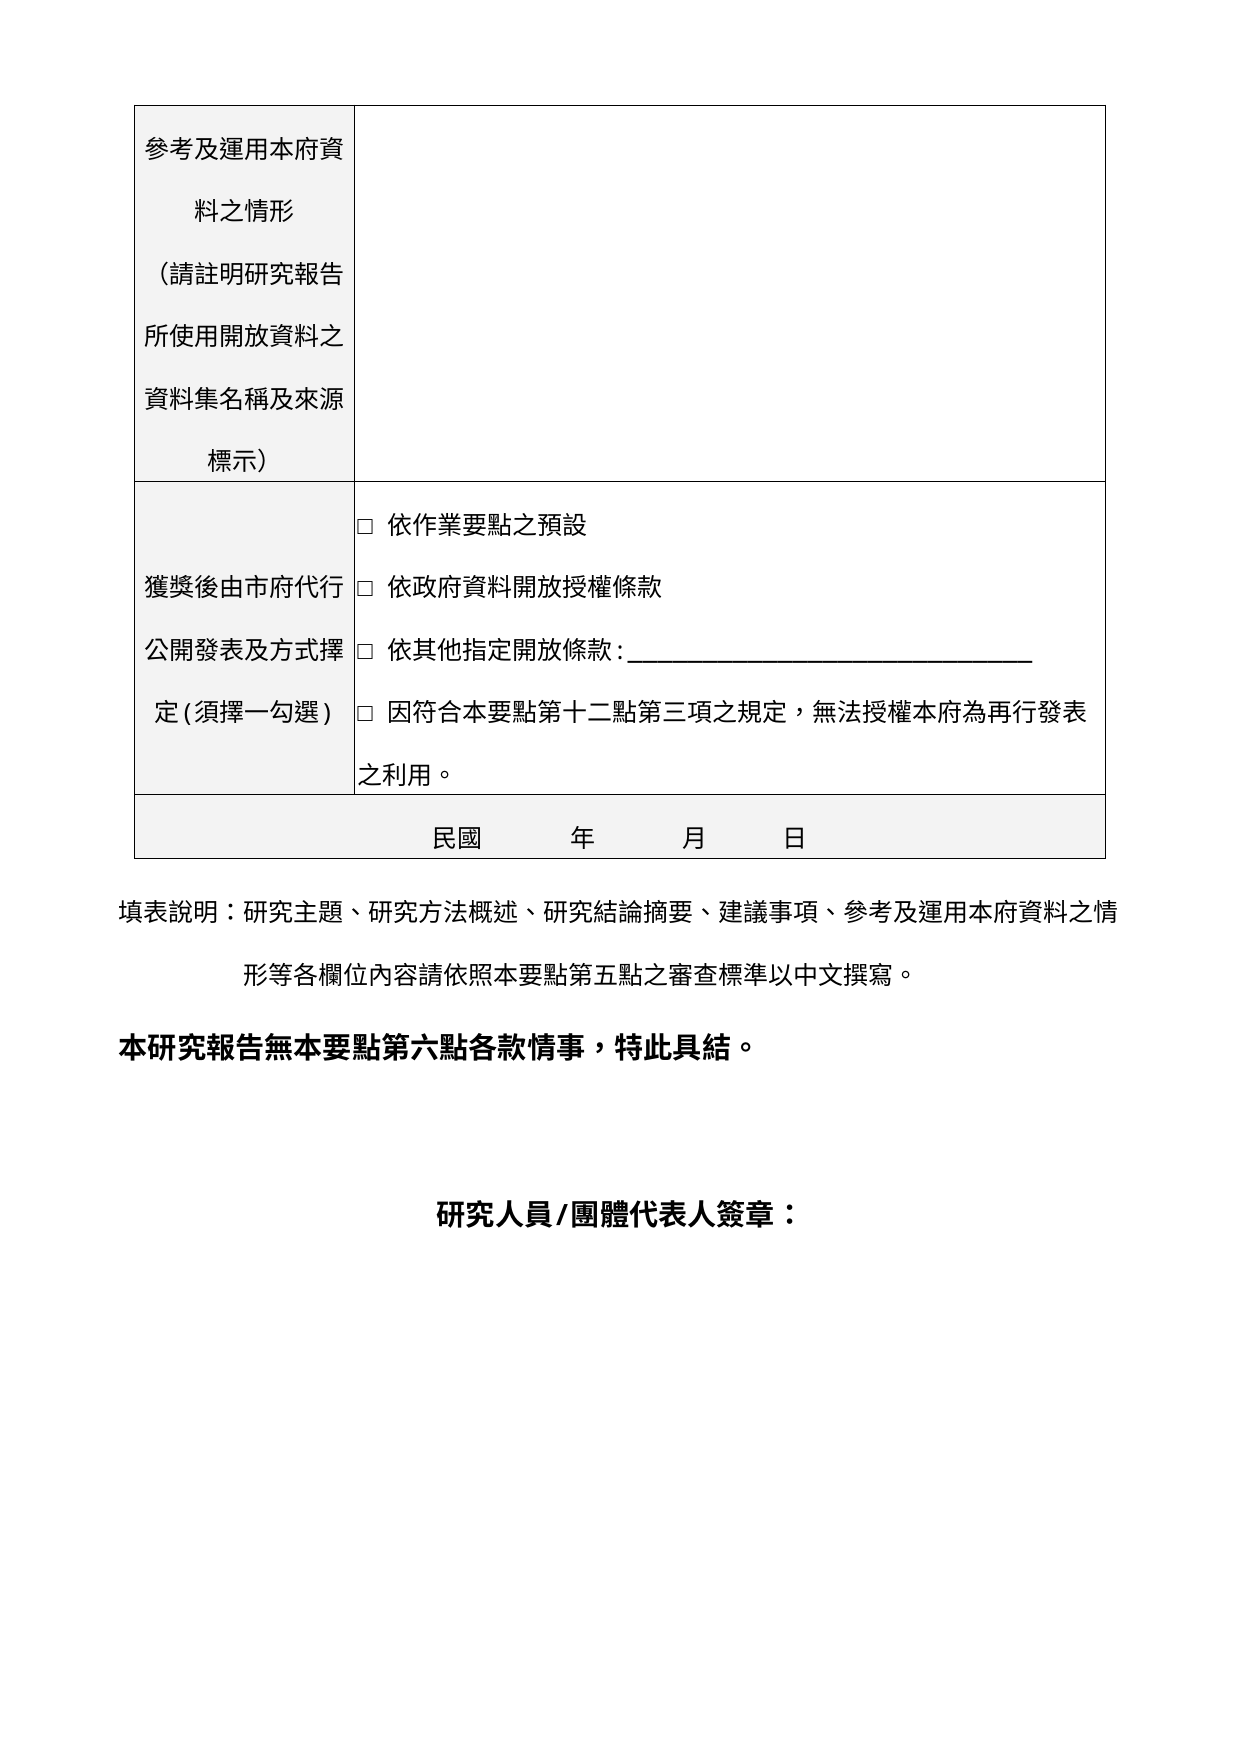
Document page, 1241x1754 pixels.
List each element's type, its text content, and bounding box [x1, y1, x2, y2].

table_cell [355, 106, 1105, 481]
text 填表說明：研究主題、研究方法概述、研究結論摘要、建議事項、參考及運用本府資料之情形等各欄位內容請依照本要點第五點之審查標準以中文撰寫。 [118, 869, 1122, 994]
text 本研究報告無本要點第六點各款情事，特此具結。 [118, 1004, 1122, 1067]
table_cell 參考及運用本府資料之情形 （請註明研究報告所使用開放資料之資料集名稱及來源標示） [135, 106, 354, 481]
table_cell 民國 年 月 日 [135, 795, 1105, 858]
text 研究人員/團體代表人簽章： [118, 1171, 1122, 1234]
table_cell □ 依作業要點之預設 □ 依政府資料開放授權條款 □ 依其他指定開放條款:___________________________ □ 因符合本要點第十二點第三項之規定，無法授權本府為再行發表之利用。 [355, 482, 1105, 794]
table_cell 獲獎後由市府代行公開發表及方式擇定(須擇一勾選) [135, 482, 354, 794]
